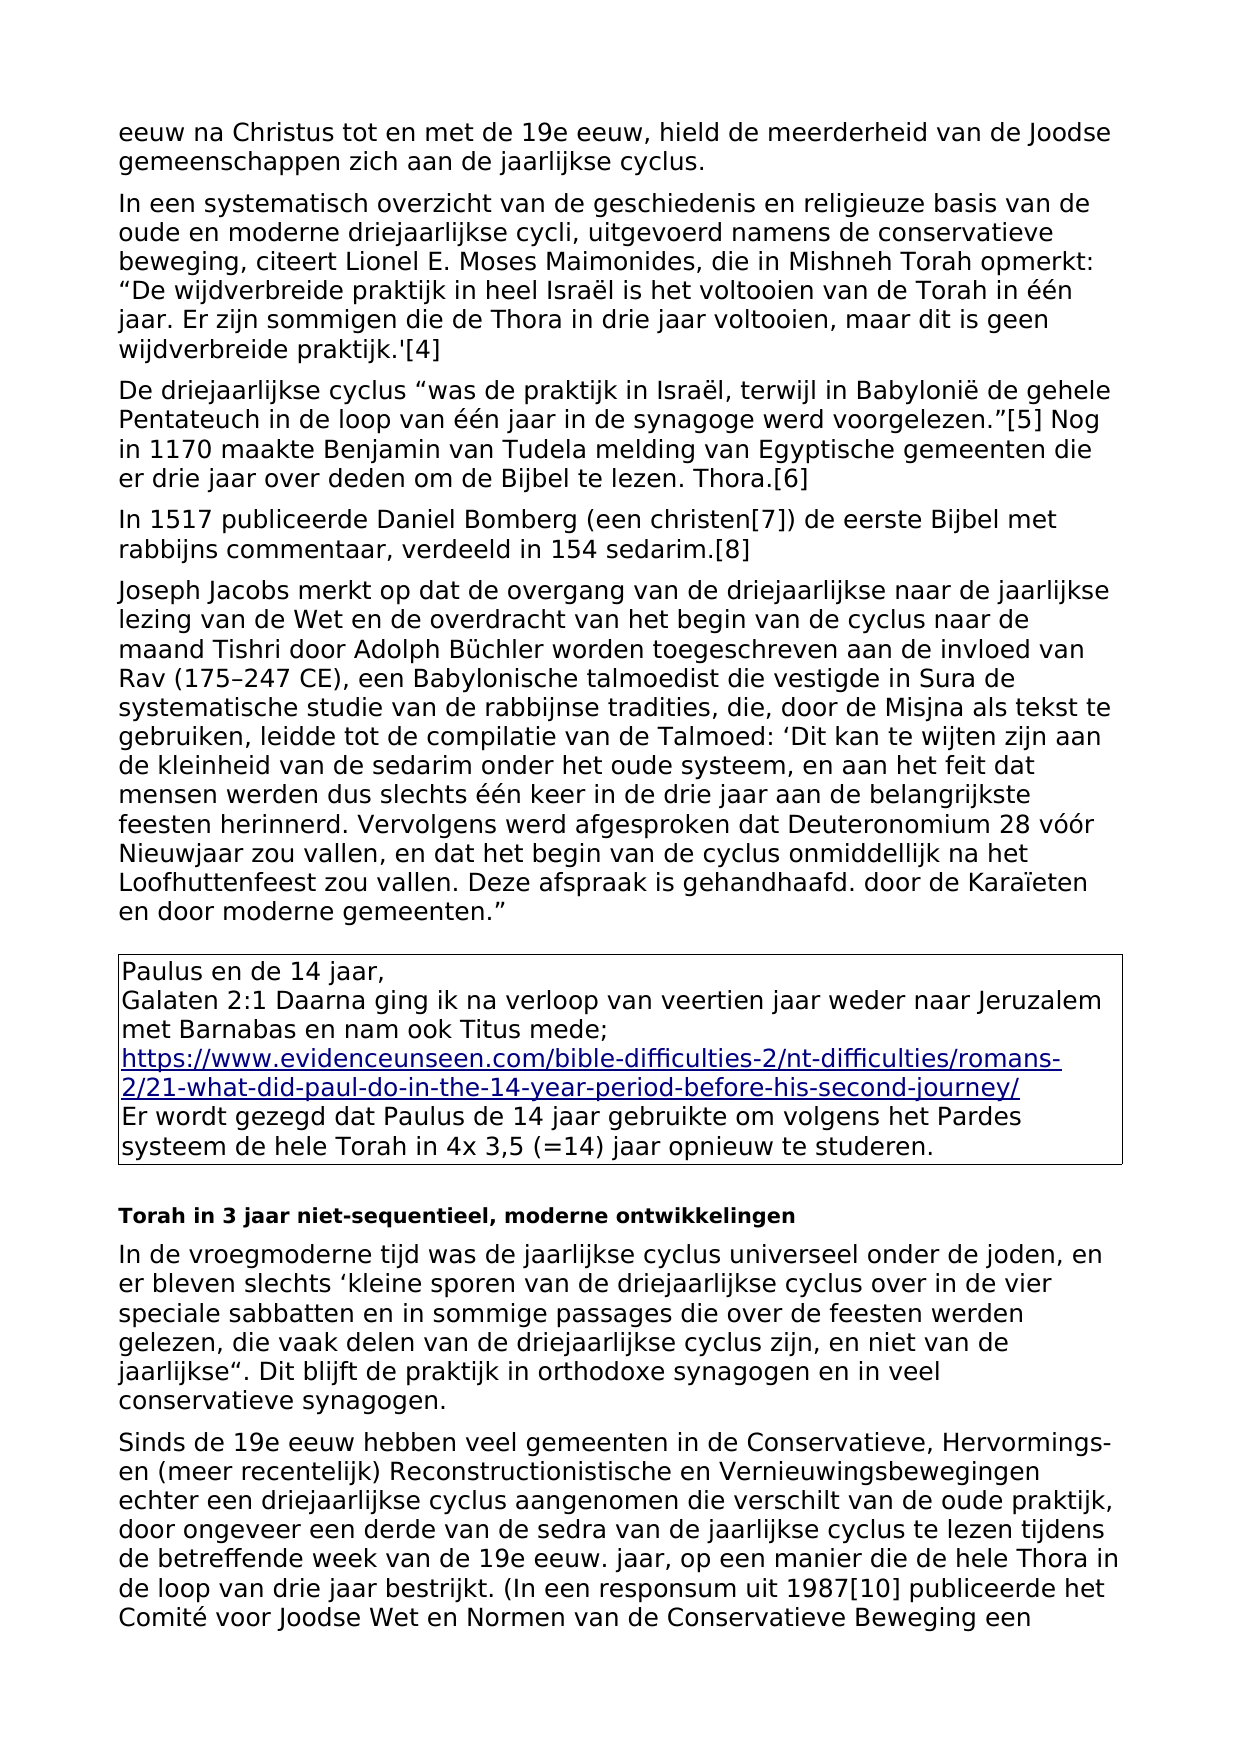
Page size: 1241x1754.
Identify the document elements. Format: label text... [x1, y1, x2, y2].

table_header Paulus en de 14 jaar, Galaten 2:1 Daarna ging ik na verloop van veertien jaar weder naar Jeruzalem met Barnabas en nam ook Titus mede; https://www.evidenceunseen.com/bible-difficulties-2/nt-difficulties/romans-2/21-what-did-paul-do-in-the-14-year-period-before-his-second-journey/ Er wordt gezegd dat Paulus de 14 jaar gebruikte om volgens het Pardes systeem de hele Torah in 4x 3,5 (=14) jaar opnieuw te studeren. [119, 955, 1122, 1164]
text In de vroegmoderne tijd was de jaarlijkse cyclus universeel onder de joden, en er bleven slechts ‘kleine sporen van de driejaarlijkse cyclus over in de vier speciale sabbatten en in sommige passages die over de feesten werden gelezen, die vaak delen van de driejaarlijkse cyclus zijn, en niet van de jaarlijkse“. Dit blijft de praktijk in orthodoxe synagogen en in veel conservatieve synagogen. [118, 1241, 1122, 1416]
text Sinds de 19e eeuw hebben veel gemeenten in de Conservatieve, Hervormings- en (meer recentelijk) Reconstructionistische en Vernieuwingsbewegingen echter een driejaarlijkse cyclus aangenomen die verschilt van de oude praktijk, door ongeveer een derde van de sedra van de jaarlijkse cyclus te lezen tijdens de betreffende week van de 19e eeuw. jaar, op een manier die de hele Thora in de loop van drie jaar bestrijkt. (In een responsum uit 1987[10] publiceerde het Comité voor Joodse Wet en Normen van de Conservatieve Beweging een [118, 1428, 1122, 1632]
text In een systematisch overzicht van de geschiedenis en religieuze basis van de oude en moderne driejaarlijkse cycli, uitgevoerd namens de conservatieve beweging, citeert Lionel E. Moses Maimonides, die in Mishneh Torah opmerkt: “De wijdverbreide praktijk in heel Israël is het voltooien van de Torah in één jaar. Er zijn sommigen die de Thora in drie jaar voltooien, maar dit is geen wijdverbreide praktijk.'[4] [118, 189, 1122, 364]
text De driejaarlijkse cyclus “was de praktijk in Israël, terwijl in Babylonië de gehele Pentateuch in de loop van één jaar in de synagoge werd voorgelezen.”[5] Nog in 1170 maakte Benjamin van Tudela melding van Egyptische gemeenten die er drie jaar over deden om de Bijbel te lezen. Thora.[6] [118, 376, 1122, 493]
subtitle Torah in 3 jaar niet-sequentieel, moderne ontwikkelingen [118, 1204, 1122, 1228]
text In 1517 publiceerde Daniel Bomberg (een christen[7]) de eerste Bijbel met rabbijns commentaar, verdeeld in 154 sedarim.[8] [118, 506, 1122, 564]
text Joseph Jacobs merkt op dat de overgang van de driejaarlijkse naar de jaarlijkse lezing van de Wet en de overdracht van het begin van de cyclus naar de maand Tishri door Adolph Büchler worden toegeschreven aan de invloed van Rav (175–247 CE), een Babylonische talmoedist die vestigde in Sura de systematische studie van de rabbijnse tradities, die, door de Misjna als tekst te gebruiken, leidde tot de compilatie van de Talmoed: ‘Dit kan te wijten zijn aan de kleinheid van de sedarim onder het oude systeem, en aan het feit dat mensen werden dus slechts één keer in de drie jaar aan de belangrijkste feesten herinnerd. Vervolgens werd afgesproken dat Deuteronomium 28 vóór Nieuwjaar zou vallen, en dat het begin van de cyclus onmiddellijk na het Loofhuttenfeest zou vallen. Deze afspraak is gehandhaafd. door de Karaïeten en door moderne gemeenten.” [118, 576, 1122, 926]
text eeuw na Christus tot en met de 19e eeuw, hield de meerderheid van de Joodse gemeenschappen zich aan de jaarlijkse cyclus. [118, 118, 1122, 176]
